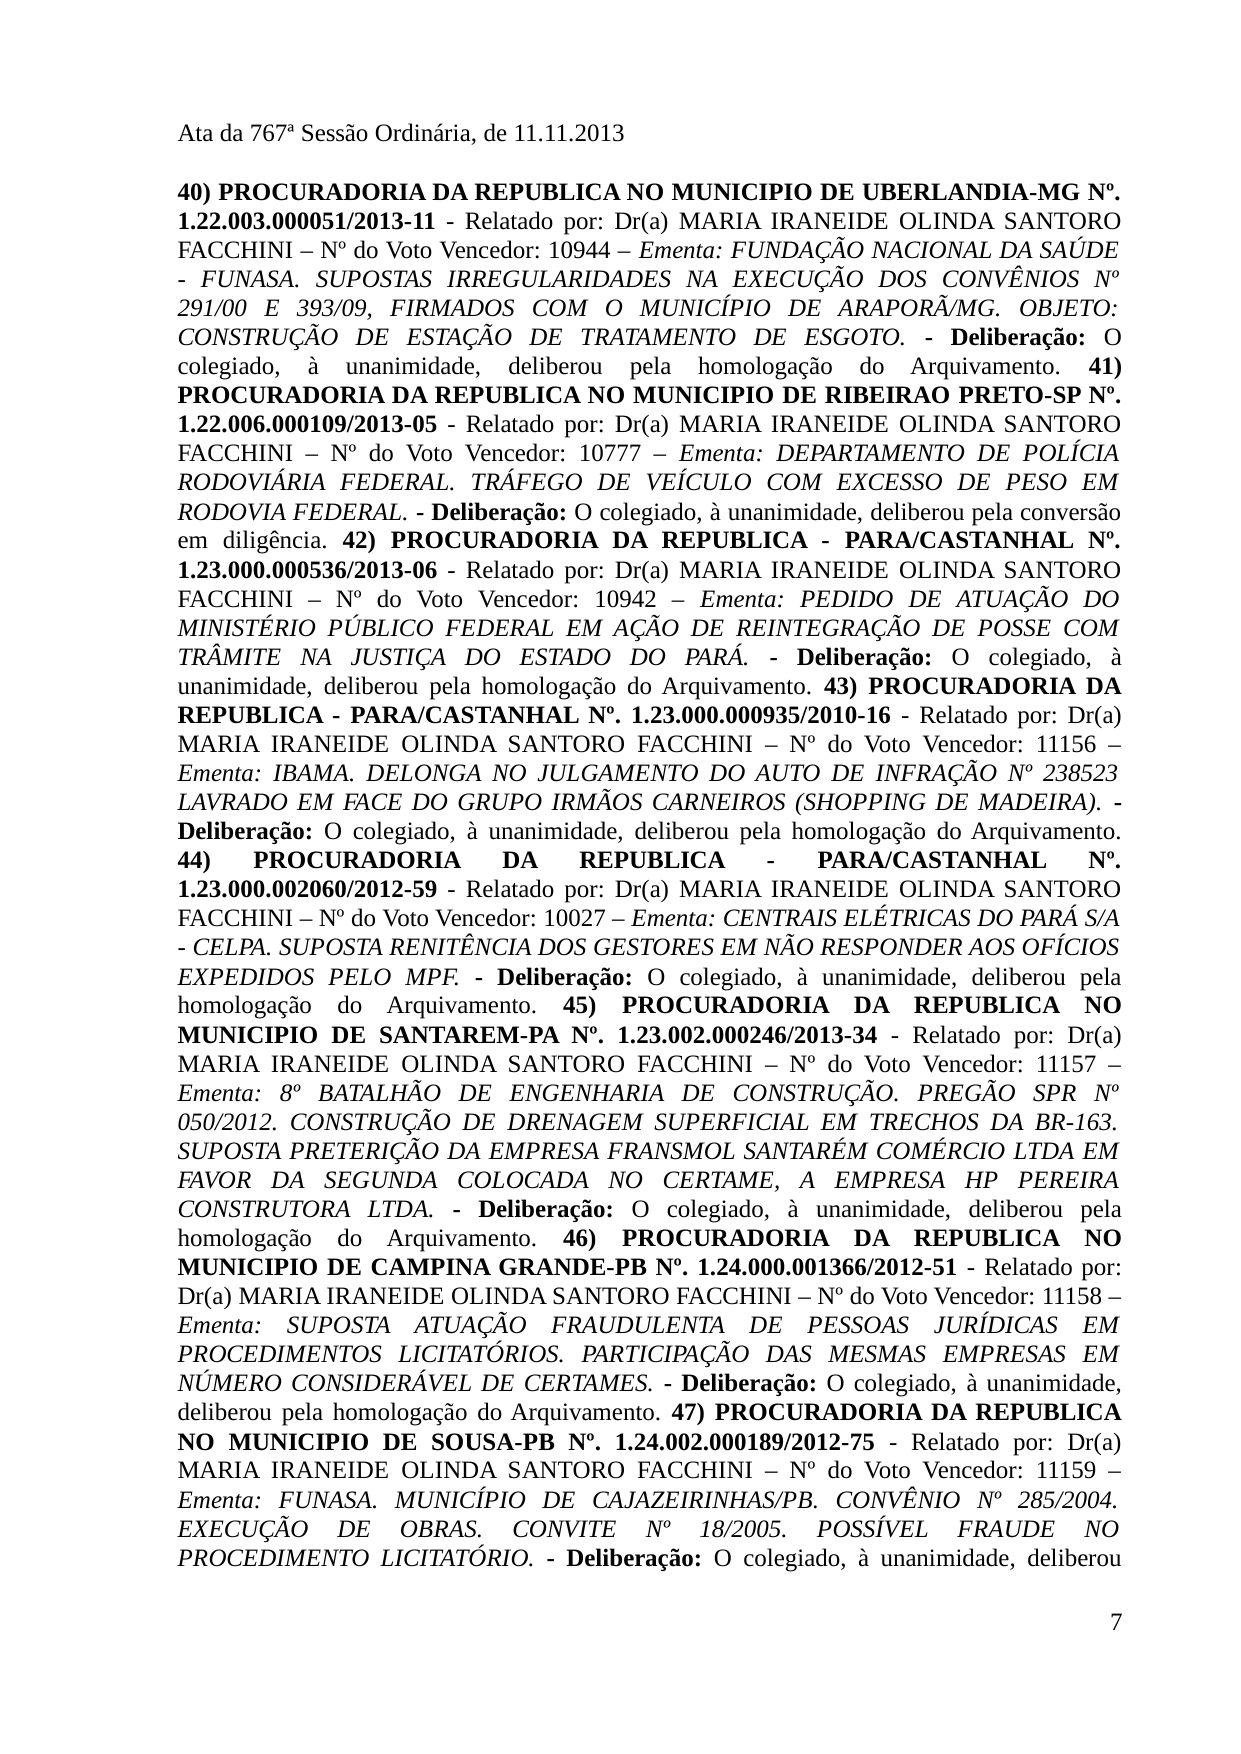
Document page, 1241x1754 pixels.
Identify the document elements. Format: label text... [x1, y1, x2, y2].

text 40) PROCURADORIA DA REPUBLICA NO MUNICIPIO DE UBERLANDIA-MG Nº. 1.22.003.000051/2013-11 - Relatado por: Dr(a) MARIA IRANEIDE OLINDA SANTORO FACCHINI – Nº do Voto Vencedor: 10944 – Ementa: FUNDAÇÃO NACIONAL DA SAÚDE - FUNASA. SUPOSTAS IRREGULARIDADES NA EXECUÇÃO DOS CONVÊNIOS Nº 291/00 E 393/09, FIRMADOS COM O MUNICÍPIO DE ARAPORÃ/MG. OBJETO: CONSTRUÇÃO DE ESTAÇÃO DE TRATAMENTO DE ESGOTO. - Deliberação: O colegiado, à unanimidade, deliberou pela homologação do Arquivamento. 41) PROCURADORIA DA REPUBLICA NO MUNICIPIO DE RIBEIRAO PRETO-SP Nº. 1.22.006.000109/2013-05 - Relatado por: Dr(a) MARIA IRANEIDE OLINDA SANTORO FACCHINI – Nº do Voto Vencedor: 10777 – Ementa: DEPARTAMENTO DE POLÍCIA RODOVIÁRIA FEDERAL. TRÁFEGO DE VEÍCULO COM EXCESSO DE PESO EM RODOVIA FEDERAL. - Deliberação: O colegiado, à unanimidade, deliberou pela conversão em diligência. 42) PROCURADORIA DA REPUBLICA - PARA/CASTANHAL Nº. 1.23.000.000536/2013-06 - Relatado por: Dr(a) MARIA IRANEIDE OLINDA SANTORO FACCHINI – Nº do Voto Vencedor: 10942 – Ementa: PEDIDO DE ATUAÇÃO DO MINISTÉRIO PÚBLICO FEDERAL EM AÇÃO DE REINTEGRAÇÃO DE POSSE COM TRÂMITE NA JUSTIÇA DO ESTADO DO PARÁ. - Deliberação: O colegiado, à unanimidade, deliberou pela homologação do Arquivamento. 43) PROCURADORIA DA REPUBLICA - PARA/CASTANHAL Nº. 1.23.000.000935/2010-16 - Relatado por: Dr(a) MARIA IRANEIDE OLINDA SANTORO FACCHINI – Nº do Voto Vencedor: 11156 – Ementa: IBAMA. DELONGA NO JULGAMENTO DO AUTO DE INFRAÇÃO Nº 238523 LAVRADO EM FACE DO GRUPO IRMÃOS CARNEIROS (SHOPPING DE MADEIRA). - Deliberação: O colegiado, à unanimidade, deliberou pela homologação do Arquivamento. 44) PROCURADORIA DA REPUBLICA - PARA/CASTANHAL Nº. 1.23.000.002060/2012-59 - Relatado por: Dr(a) MARIA IRANEIDE OLINDA SANTORO FACCHINI – Nº do Voto Vencedor: 10027 – Ementa: CENTRAIS ELÉTRICAS DO PARÁ S/A - CELPA. SUPOSTA RENITÊNCIA DOS GESTORES EM NÃO RESPONDER AOS OFÍCIOS EXPEDIDOS PELO MPF. - Deliberação: O colegiado, à unanimidade, deliberou pela homologação do Arquivamento. 45) PROCURADORIA DA REPUBLICA NO MUNICIPIO DE SANTAREM-PA Nº. 1.23.002.000246/2013-34 - Relatado por: Dr(a) MARIA IRANEIDE OLINDA SANTORO FACCHINI – Nº do Voto Vencedor: 11157 – Ementa: 8º BATALHÃO DE ENGENHARIA DE CONSTRUÇÃO. PREGÃO SPR Nº 050/2012. CONSTRUÇÃO DE DRENAGEM SUPERFICIAL EM TRECHOS DA BR-163. SUPOSTA PRETERIÇÃO DA EMPRESA FRANSMOL SANTARÉM COMÉRCIO LTDA EM FAVOR DA SEGUNDA COLOCADA NO CERTAME, A EMPRESA HP PEREIRA CONSTRUTORA LTDA. - Deliberação: O colegiado, à unanimidade, deliberou pela homologação do Arquivamento. 46) PROCURADORIA DA REPUBLICA NO MUNICIPIO DE CAMPINA GRANDE-PB Nº. 1.24.000.001366/2012-51 - Relatado por: Dr(a) MARIA IRANEIDE OLINDA SANTORO FACCHINI – Nº do Voto Vencedor: 11158 – Ementa: SUPOSTA ATUAÇÃO FRAUDULENTA DE PESSOAS JURÍDICAS EM PROCEDIMENTOS LICITATÓRIOS. PARTICIPAÇÃO DAS MESMAS EMPRESAS EM NÚMERO CONSIDERÁVEL DE CERTAMES. - Deliberação: O colegiado, à unanimidade, deliberou pela homologação do Arquivamento. 47) PROCURADORIA DA REPUBLICA NO MUNICIPIO DE SOUSA-PB Nº. 1.24.002.000189/2012-75 - Relatado por: Dr(a) MARIA IRANEIDE OLINDA SANTORO FACCHINI – Nº do Voto Vencedor: 11159 – Ementa: FUNASA. MUNICÍPIO DE CAJAZEIRINHAS/PB. CONVÊNIO Nº 285/2004. EXECUÇÃO DE OBRAS. CONVITE Nº 18/2005. POSSÍVEL FRAUDE NO PROCEDIMENTO LICITATÓRIO. - Deliberação: O colegiado, à unanimidade, deliberou [177, 177, 1122, 1572]
